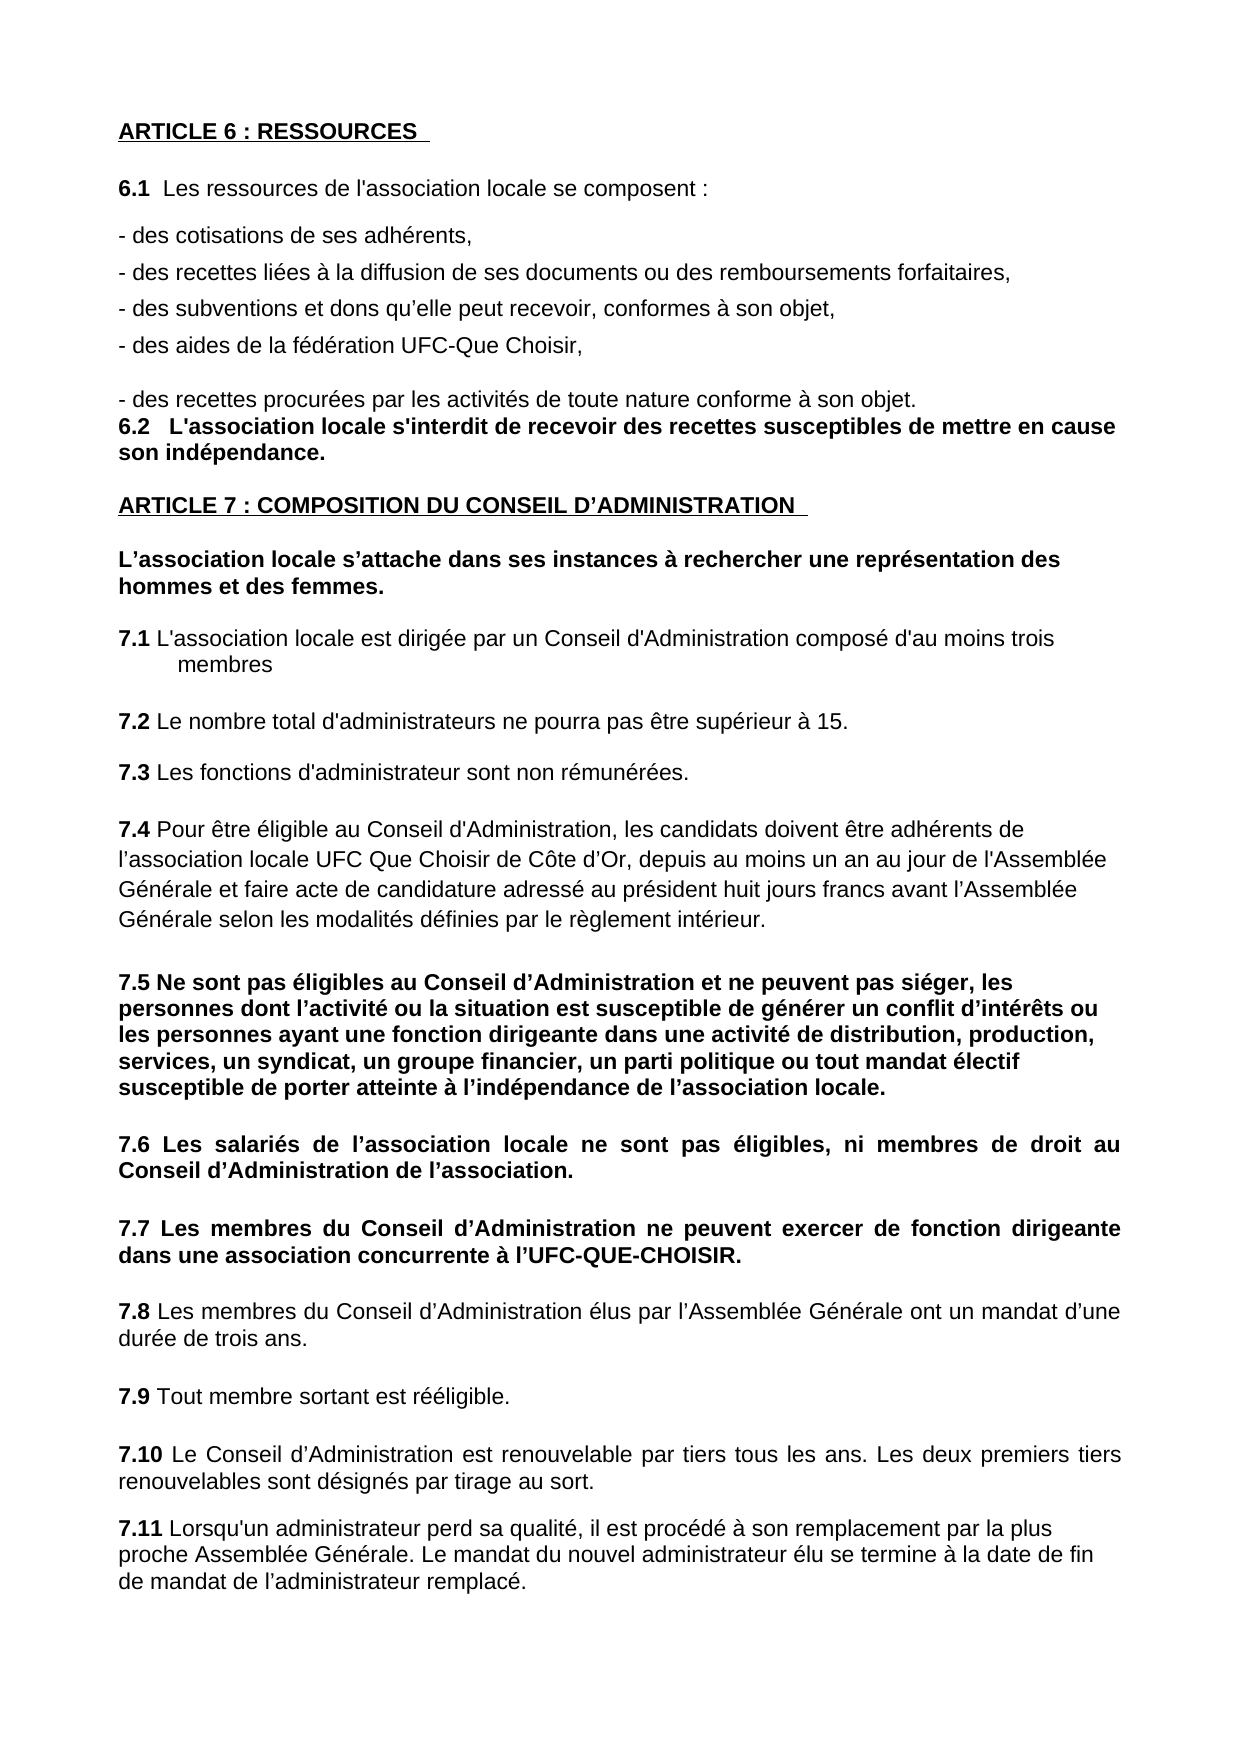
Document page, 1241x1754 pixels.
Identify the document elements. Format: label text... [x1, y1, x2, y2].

text - des subventions et dons qu’elle peut recevoir, conformes à son objet, [118, 295, 1014, 322]
text ARTICLE 7 : COMPOSITION DU CONSEIL D’ADMINISTRATION [118, 492, 1122, 518]
text - des recettes procurées par les activités de toute nature conforme à son objet. [118, 386, 1015, 413]
text 7.7 Les membres du Conseil d’Administration ne peuvent exercer de fonction dirigeante dans une association concurrente à l’UFC-QUE-CHOISIR. [118, 1215, 1122, 1268]
text - des cotisations de ses adhérents, [118, 222, 1014, 248]
text 6.1 Les ressources de l'association locale se composent : [118, 174, 1014, 201]
text 7.10 Le Conseil d’Administration est renouvelable par tiers tous les ans. Les deux premiers tiers renouvelables sont désignés par tirage au sort. [118, 1441, 1122, 1494]
text - des recettes liées à la diffusion de ses documents ou des remboursements forfaitaires, [118, 258, 1014, 285]
text - des aides de la fédération UFC-Que Choisir, [118, 332, 1015, 358]
text 7.4 Pour être éligible au Conseil d'Administration, les candidats doivent être adhérents de l’association locale UFC Que Choisir de Côte d’Or, depuis au moins un an au jour de l'Assemblée Générale et faire acte de candidature adressé au président huit jours francs avant l’Assemblée Générale selon les modalités définies par le règlement intérieur. [118, 816, 1122, 933]
text 7.9 Tout membre sortant est rééligible. [118, 1383, 1122, 1409]
text 7.6 Les salariés de l’association locale ne sont pas éligibles, ni membres de droit au Conseil d’Administration de l’association. [118, 1131, 1122, 1183]
text 6.2 L'association locale s'interdit de recevoir des recettes susceptibles de mettre en cause son indépendance. [118, 413, 1122, 466]
text ARTICLE 6 : RESSOURCES [118, 118, 1122, 144]
text 7.2 Le nombre total d'administrateurs ne pourra pas être supérieur à 15. [118, 708, 1122, 734]
text 7.1 L'association locale est dirigée par un Conseil d'Administration composé d'au moins trois membres [118, 625, 1122, 678]
text 7.5 Ne sont pas éligibles au Conseil d’Administration et ne peuvent pas siéger, les personnes dont l’activité ou la situation est susceptible de générer un conflit d’intérêts ou les personnes ayant une fonction dirigeante dans une activité de distribution, production, services, un syndicat, un groupe financier, un parti politique ou tout mandat électif susceptible de porter atteinte à l’indépendance de l’association locale. [118, 968, 1122, 1100]
text 7.3 Les fonctions d'administrateur sont non rémunérées. [118, 759, 1122, 786]
text 7.11 Lorsqu'un administrateur perd sa qualité, il est procédé à son remplacement par la plus proche Assemblée Générale. Le mandat du nouvel administrateur élu se termine à la date de fin de mandat de l’administrateur remplacé. [118, 1515, 1122, 1594]
text L’association locale s’attache dans ses instances à rechercher une représentation des hommes et des femmes. [118, 546, 1122, 599]
text 7.8 Les membres du Conseil d’Administration élus par l’Assemblée Générale ont un mandat d’une durée de trois ans. [118, 1298, 1122, 1351]
